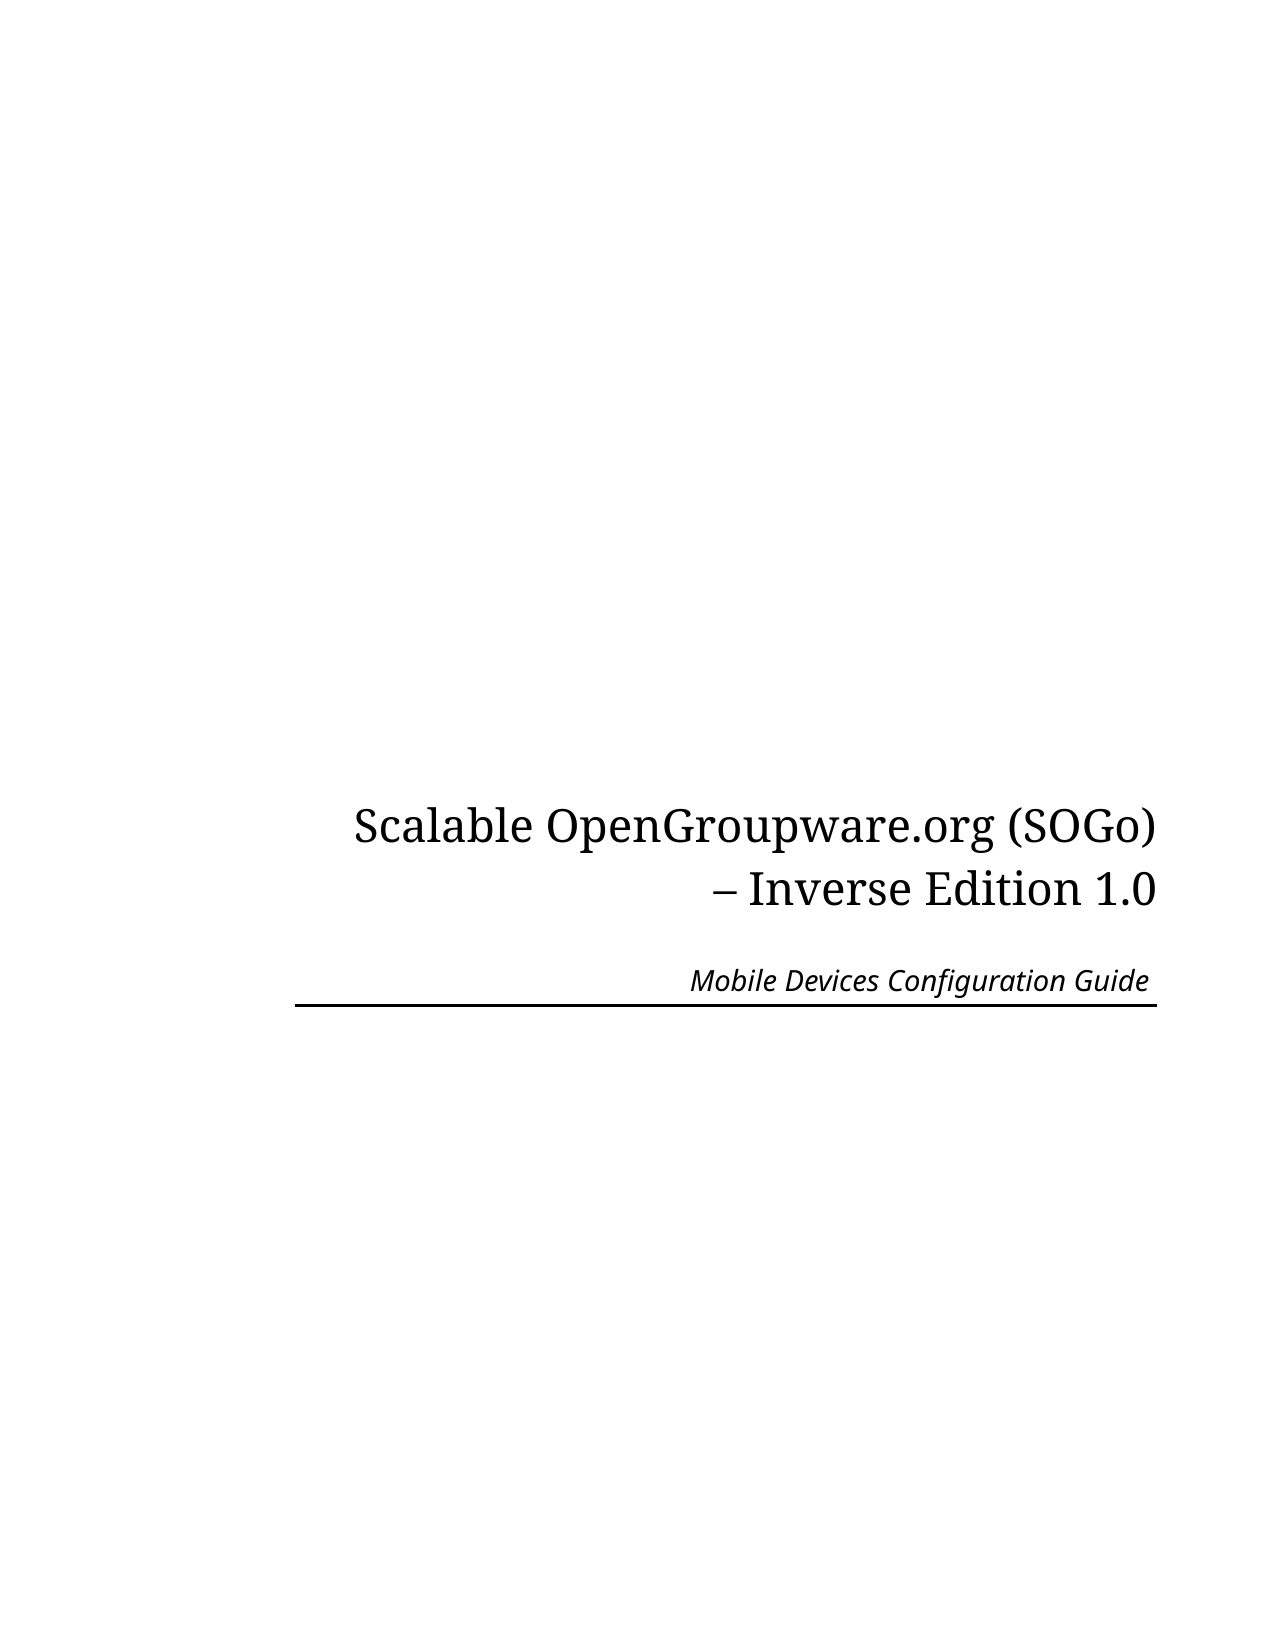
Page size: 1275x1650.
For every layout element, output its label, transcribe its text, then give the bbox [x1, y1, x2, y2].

subtitle Mobile Devices Configuration Guide [295, 956, 1157, 1004]
title Scalable OpenGroupware.org (SOGo) – Inverse Edition 1.0 [295, 794, 1157, 918]
